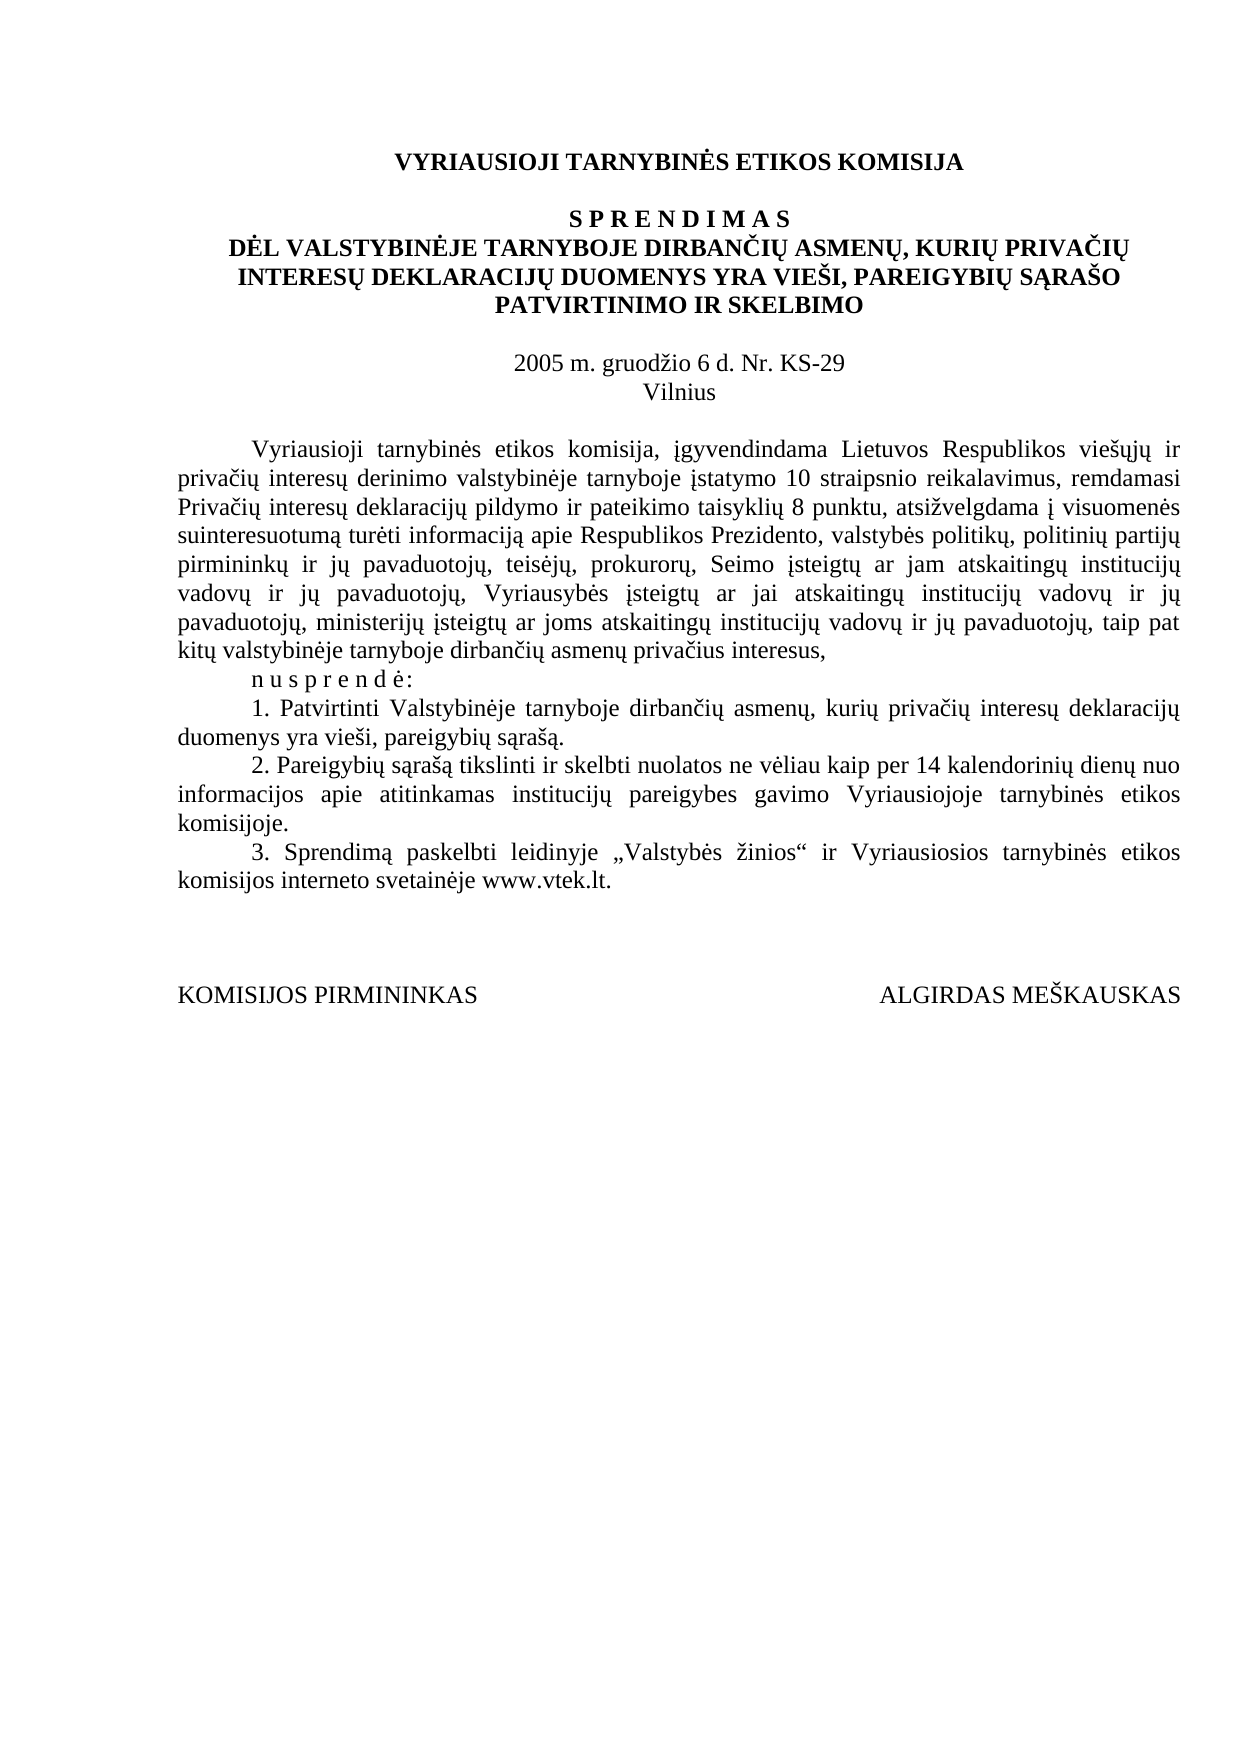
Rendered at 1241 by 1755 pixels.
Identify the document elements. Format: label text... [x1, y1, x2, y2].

text nusprendė: [177, 664, 1181, 693]
text S P R E N D I M A S [177, 204, 1181, 233]
text Vilnius [177, 377, 1181, 406]
text 2005 m. gruodžio 6 d. Nr. KS-29 [177, 348, 1181, 377]
text KOMISIJOS PIRMININKAS ALGIRDAS MEŠKAUSKAS [177, 981, 1181, 1009]
text Vyriausioji tarnybinės etikos komisija, įgyvendindama Lietuvos Respublikos viešųjų ir privačių interesų derinimo valstybinėje tarnyboje įstatymo 10 straipsnio reikalavimus, remdamasi Privačių interesų deklaracijų pildymo ir pateikimo taisyklių 8 punktu, atsižvelgdama į visuomenės suinteresuotumą turėti informaciją apie Respublikos Prezidento, valstybės politikų, politinių partijų pirmininkų ir jų pavaduotojų, teisėjų, prokurorų, Seimo įsteigtų ar jam atskaitingų institucijų vadovų ir jų pavaduotojų, Vyriausybės įsteigtų ar jai atskaitingų institucijų vadovų ir jų pavaduotojų, ministerijų įsteigtų ar joms atskaitingų institucijų vadovų ir jų pavaduotojų, taip pat kitų valstybinėje tarnyboje dirbančių asmenų privačius interesus, [177, 434, 1181, 664]
text VYRIAUSIOJI TARNYBINĖS ETIKOS KOMISIJA [177, 147, 1181, 176]
text DĖL VALSTYBINĖJE TARNYBOJE DIRBANČIŲ ASMENŲ, KURIŲ PRIVAČIŲ INTERESŲ DEKLARACIJŲ DUOMENYS YRA VIEŠI, PAREIGYBIŲ SĄRAŠO PATVIRTINIMO IR SKELBIMO [177, 233, 1181, 319]
text 1. Patvirtinti Valstybinėje tarnyboje dirbančių asmenų, kurių privačių interesų deklaracijų duomenys yra vieši, pareigybių sąrašą. [177, 693, 1181, 751]
text 3. Sprendimą paskelbti leidinyje „Valstybės žinios“ ir Vyriausiosios tarnybinės etikos komisijos interneto svetainėje www.vtek.lt. [177, 837, 1181, 894]
text 2. Pareigybių sąrašą tikslinti ir skelbti nuolatos ne vėliau kaip per 14 kalendorinių dienų nuo informacijos apie atitinkamas institucijų pareigybes gavimo Vyriausiojoje tarnybinės etikos komisijoje. [177, 751, 1181, 837]
